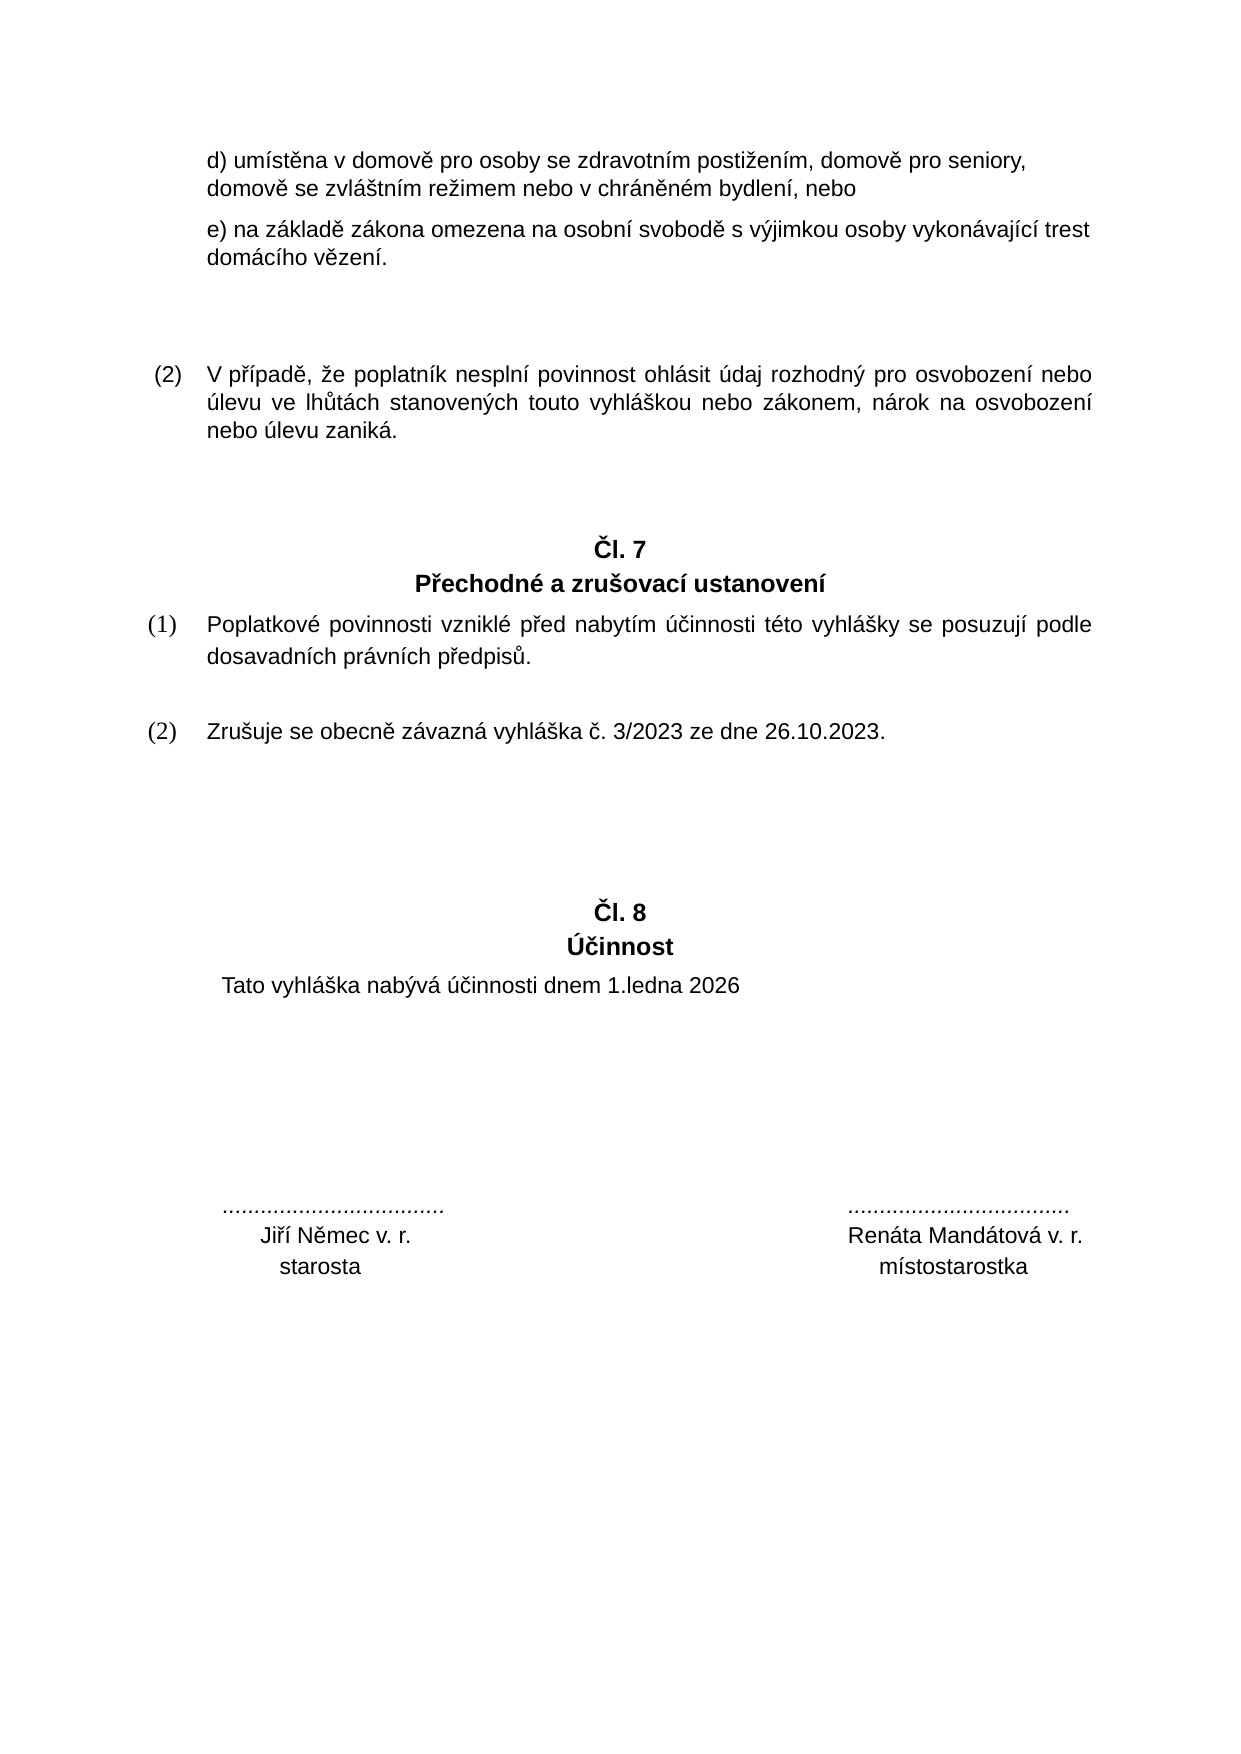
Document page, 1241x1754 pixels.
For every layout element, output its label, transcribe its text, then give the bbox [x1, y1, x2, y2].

text Účinnost [148, 933, 1093, 961]
text starosta místostarostka [148, 1254, 1093, 1279]
text Přechodné a zrušovací ustanovení [148, 570, 1093, 598]
text Tato vyhláška nabývá účinnosti dnem 1.ledna 2026 [148, 973, 1093, 999]
list Poplatkové povinnosti vzniklé před nabytím účinnosti této vyhlášky se posuzují podle dosavadních právních předpisů. [148, 611, 1093, 669]
text ................................... ................................... [148, 1192, 1093, 1218]
list Zrušuje se obecně závazná vyhláška č. 3/2023 ze dne 26.10.2023. [148, 717, 1093, 745]
text Jiří Němec v. r. Renáta Mandátová v. r. [148, 1223, 1093, 1249]
text Čl. 7 [148, 536, 1093, 564]
text Čl. 8 [148, 898, 1093, 926]
text d) umístěna v domově pro osoby se zdravotním postižením, domově pro seniory, domově se zvláštním režimem nebo v chráněném bydlení, nebo [207, 148, 1093, 201]
text (2) V případě, že poplatník nesplní povinnost ohlásit údaj rozhodný pro osvobození nebo úlevu ve lhůtách stanovených touto vyhláškou nebo zákonem, nárok na osvobození nebo úlevu zaniká. [148, 362, 1093, 443]
text e) na základě zákona omezena na osobní svobodě s výjimkou osoby vykonávající trest domácího vězení. [207, 216, 1093, 270]
